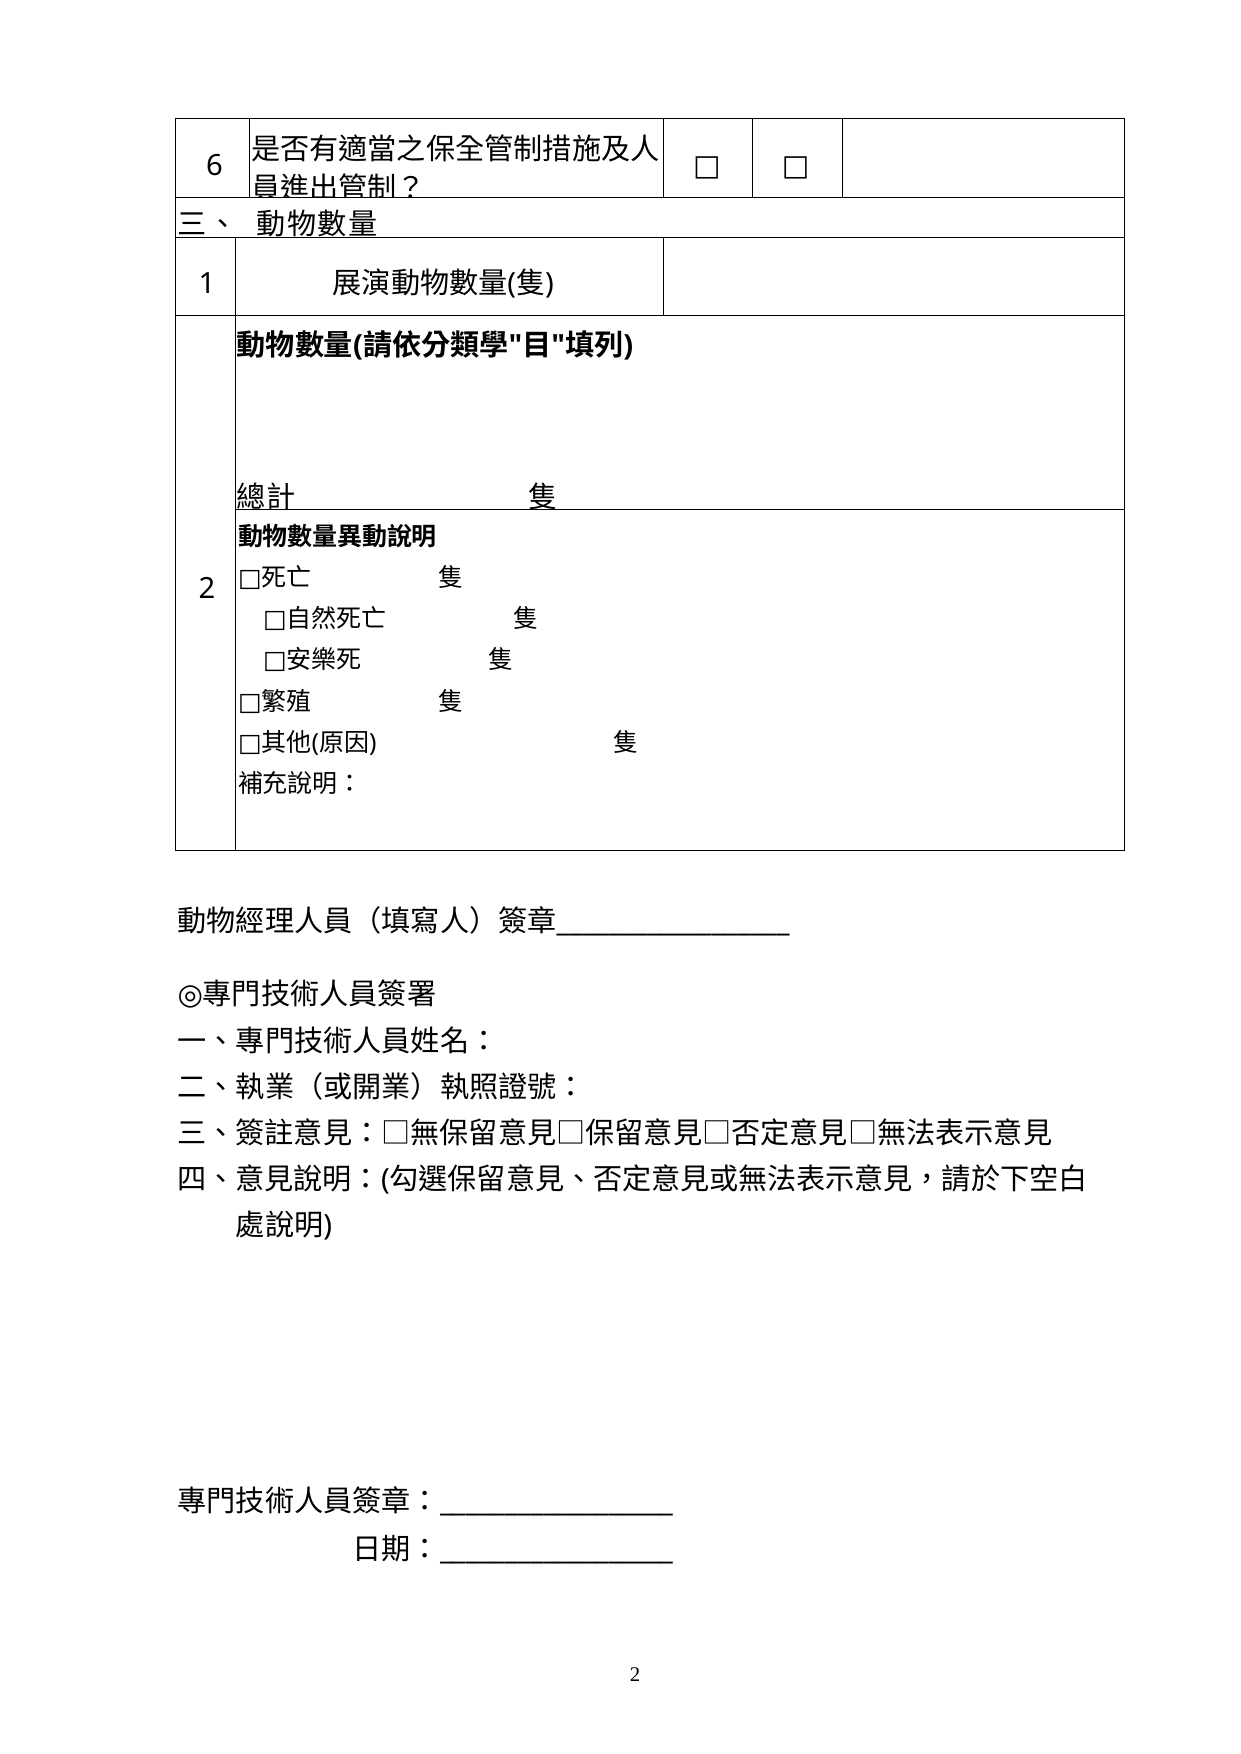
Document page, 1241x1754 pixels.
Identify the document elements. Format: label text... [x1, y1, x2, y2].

table_header □ [664, 119, 752, 197]
text 四、意見說明：(勾選保留意見、否定意見或無法表示意見，請於下空白 [177, 1155, 1240, 1198]
text 二、執業（或開業）執照證號： [177, 1063, 1240, 1106]
text 一、專門技術人員姓名： [177, 1017, 1240, 1060]
table_header [843, 119, 1124, 197]
text 動物經理人員（填寫人）簽章__________________ [177, 898, 1240, 940]
text 2 [629, 1662, 1240, 1686]
table_cell 展演動物數量(隻) [236, 238, 663, 315]
table_header 6 [176, 119, 249, 197]
table_cell [664, 238, 1124, 315]
table_cell 2 [176, 316, 235, 850]
text ◎專門技術人員簽署 [177, 971, 1240, 1013]
table_cell 三、 動物數量 [176, 198, 1124, 237]
table_header □ [753, 119, 842, 197]
text 處說明) [236, 1201, 1240, 1244]
text 日期：__________________ [352, 1528, 1240, 1568]
table_cell 動物數量(請依分類學"目"填列) 總計 隻 [236, 316, 1124, 508]
table_cell 動物數量異動說明 □死亡 隻 □自然死亡 隻 □安樂死 隻 □繁殖 隻 □其他(原因) 隻 補充說明： [236, 510, 1124, 850]
table_cell 1 [176, 238, 235, 315]
table_header 是否有適當之保全管制措施及人 員進出管制？ [250, 119, 663, 197]
text 三、簽註意見：□無保留意見□保留意見□否定意見□無法表示意見 [177, 1109, 1240, 1152]
text 專門技術人員簽章：__________________ [177, 1478, 1240, 1520]
